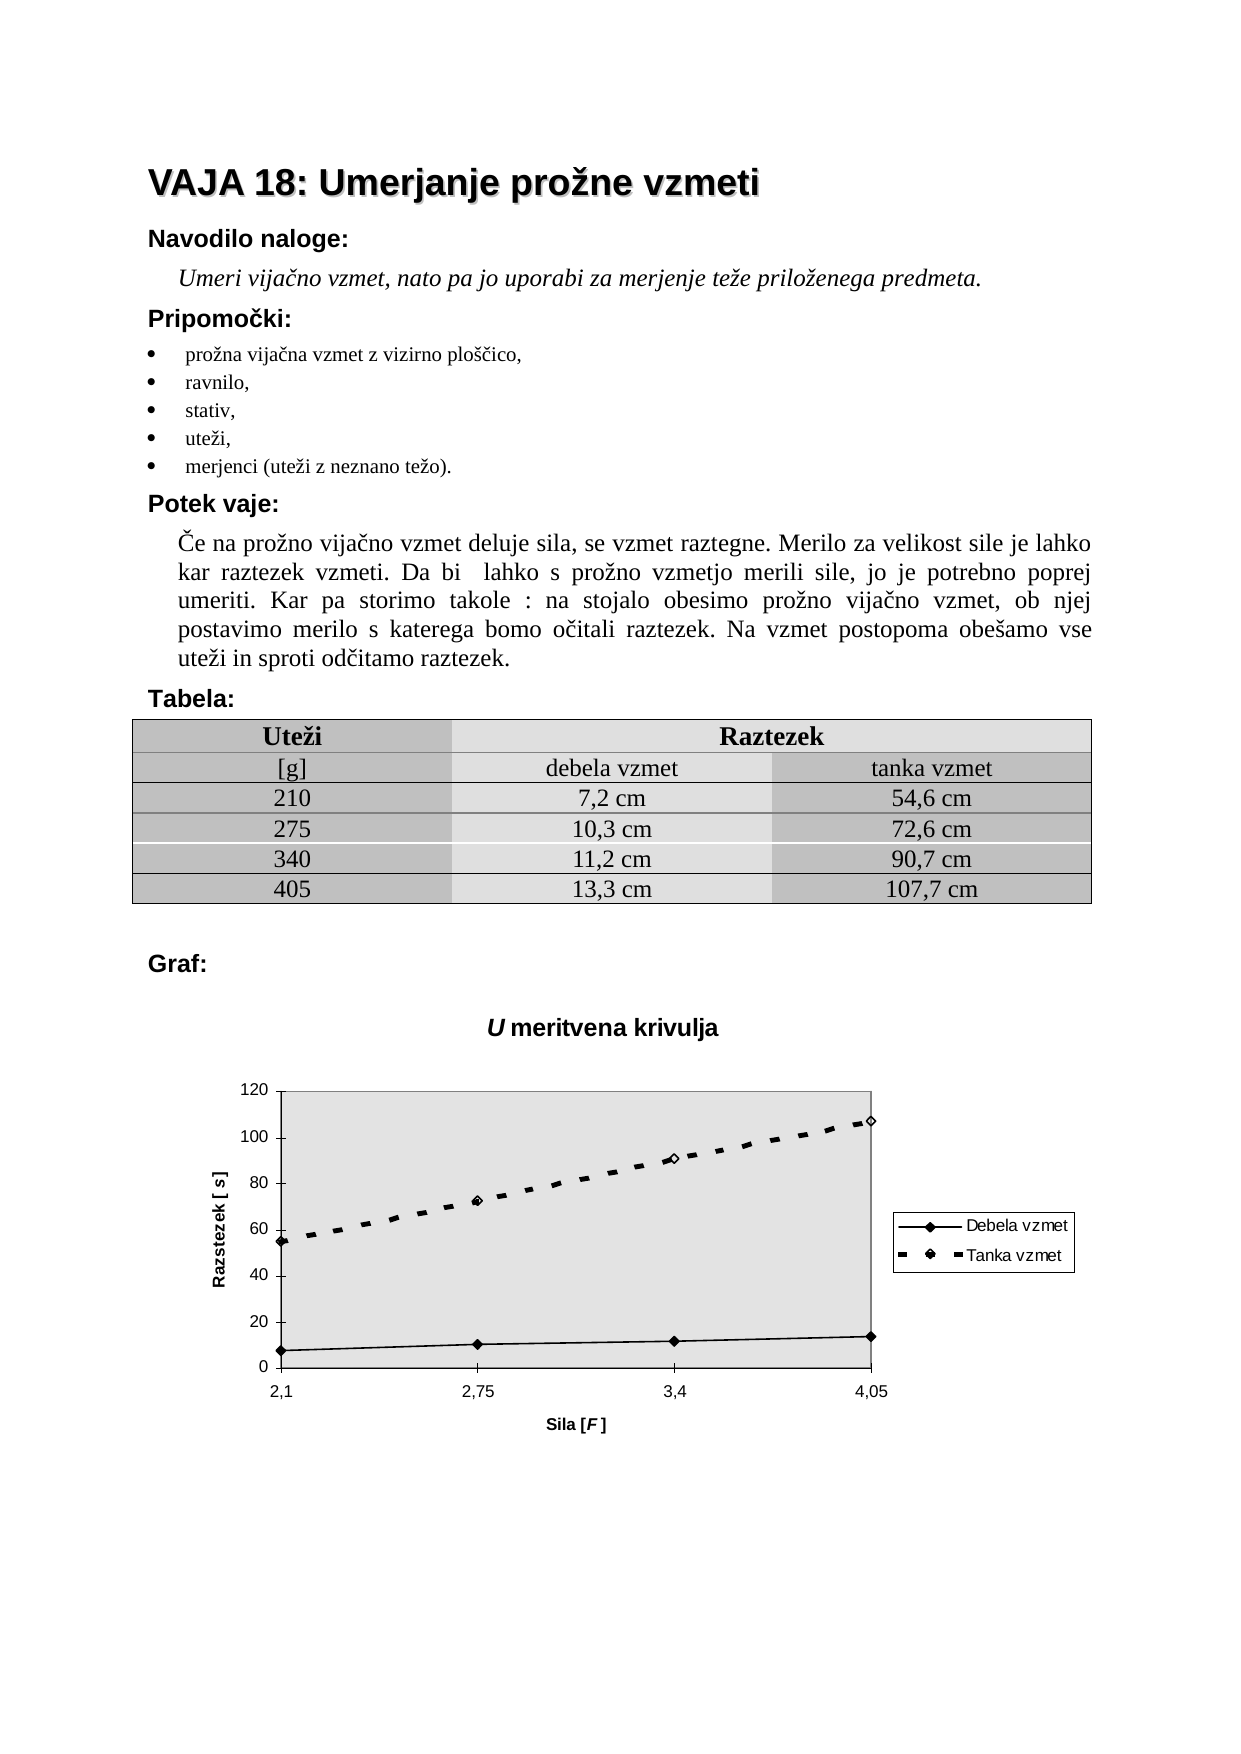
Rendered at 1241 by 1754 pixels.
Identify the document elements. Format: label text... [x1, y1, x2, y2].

table_cell 10,3 cm [452, 814, 772, 842]
table_header Raztezek [452, 720, 1091, 752]
subtitle Tabela: [148, 684, 1093, 713]
list prožna vijačna vzmet z vizirno ploščico, [148, 342, 1093, 366]
list stativ, [148, 398, 1093, 422]
text Če na prožno vijačno vzmet deluje sila, se vzmet raztegne. Merilo za velikost sile je lahko kar raztezek vzmeti. Da bi lahko s prožno vzmetjo merili sile, jo je potrebno poprej umeriti. Kar pa storimo takole : na stojalo obesimo prožno vijačno vzmet, ob njej postavimo merilo s katerega bomo očitali raztezek. Na vzmet postopoma obešamo vse uteži in sproti odčitamo raztezek. [178, 528, 1093, 672]
table_cell 72,6 cm [772, 814, 1091, 842]
table_cell 405 [133, 874, 452, 903]
table_cell 7,2 cm [452, 783, 772, 812]
table_cell 275 [133, 814, 452, 842]
subtitle Navodilo naloge: [148, 224, 1093, 253]
table_header Uteži [133, 720, 452, 752]
table_cell 210 [133, 783, 452, 812]
list ravnilo, [148, 370, 1093, 394]
text Umeri vijačno vzmet, nato pa jo uporabi za merjenje teže priloženega predmeta. [178, 263, 1093, 292]
table_cell tanka vzmet [772, 753, 1091, 782]
table_cell 13,3 cm [452, 874, 772, 903]
subtitle Potek vaje: [148, 489, 1093, 518]
text VAJA 18: Umerjanje prožne vzmeti [148, 160, 1093, 203]
table_cell 340 [133, 844, 452, 873]
list uteži, [148, 426, 1093, 450]
subtitle Pripomočki: [148, 304, 1093, 333]
list merjenci (uteži z neznano težo). [148, 454, 1093, 478]
table_cell 90,7 cm [772, 844, 1091, 873]
table_cell [g] [133, 753, 452, 782]
table_cell debela vzmet [452, 753, 772, 782]
subtitle Graf: [148, 949, 1093, 978]
table_cell 11,2 cm [452, 844, 772, 873]
table_cell 107,7 cm [772, 874, 1091, 903]
table_cell 54,6 cm [772, 783, 1091, 812]
